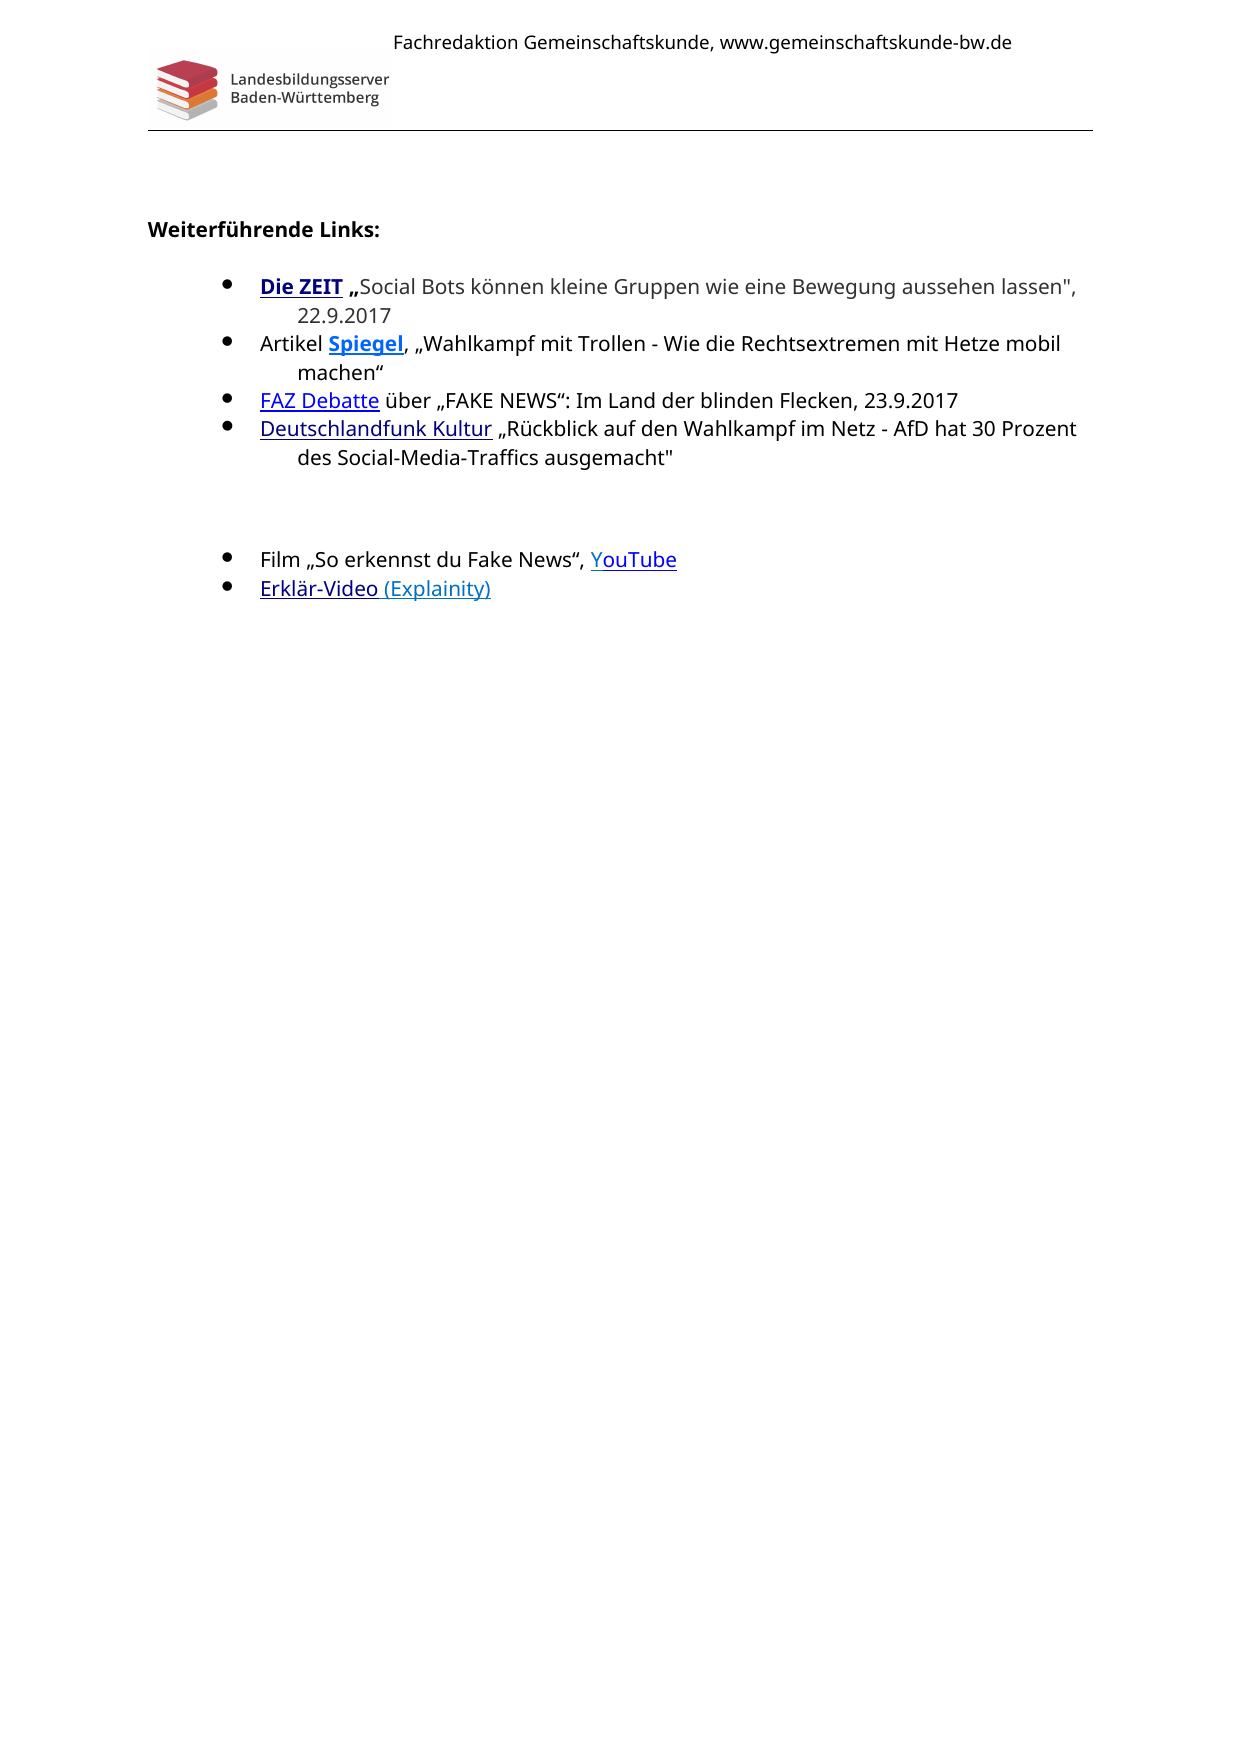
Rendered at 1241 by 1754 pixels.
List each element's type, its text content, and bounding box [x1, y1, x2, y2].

list Erklär-Video (Explainity) [222, 574, 1093, 602]
list FAZ Debatte über „FAKE NEWS“: Im Land der blinden Flecken, 23.9.2017 [222, 386, 1093, 414]
list Film „So erkennst du Fake News“, YouTube [222, 546, 1093, 574]
list Deutschlandfunk Kultur „Rückblick auf den Wahlkampf im Netz - AfD hat 30 Prozent des Social-Media-Traffics ausgemacht" [222, 414, 1093, 472]
list Artikel Spiegel, „Wahlkampf mit Trollen - Wie die Rechtsextremen mit Hetze mobil machen“ [222, 329, 1093, 386]
subtitle Weiterführende Links: [148, 216, 1093, 244]
list Die ZEIT „Social Bots können kleine Gruppen wie eine Bewegung aussehen lassen", 22.9.2017 [222, 272, 1093, 329]
